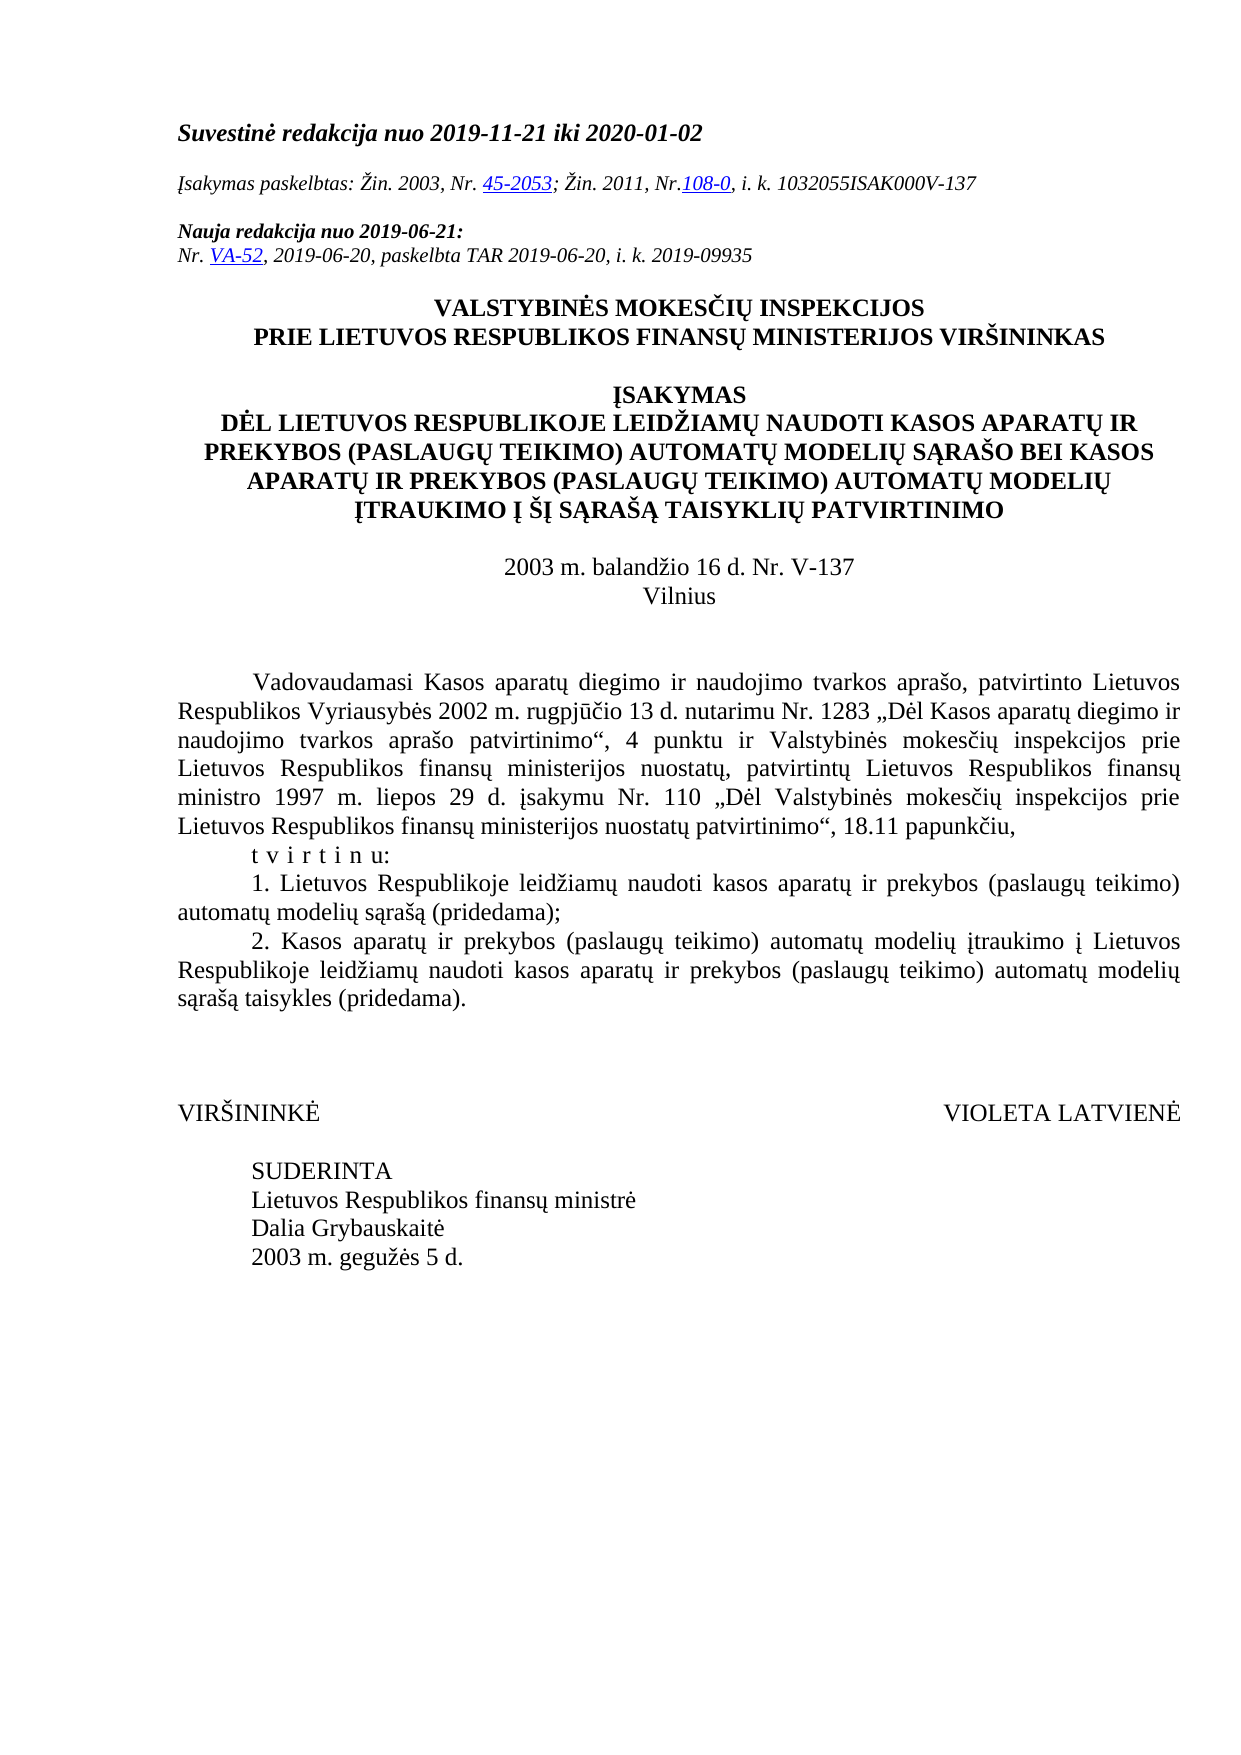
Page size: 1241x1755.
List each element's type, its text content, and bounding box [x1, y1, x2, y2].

text SUDERINTA [177, 1156, 1181, 1185]
text DĖL LIETUVOS RESPUBLIKOJE LEIDŽIAMŲ NAUDOTI KASOS APARATŲ IR PREKYBOS (PASLAUGŲ TEIKIMO) AUTOMATŲ MODELIŲ SĄRAŠO BEI KASOS APARATŲ IR PREKYBOS (PASLAUGŲ TEIKIMO) AUTOMATŲ MODELIŲ ĮTRAUKIMO Į ŠĮ SĄRAŠĄ TAISYKLIŲ PATVIRTINIMO [177, 408, 1181, 523]
text ĮSAKYMAS [177, 380, 1181, 408]
text 2. Kasos aparatų ir prekybos (paslaugų teikimo) automatų modelių įtraukimo į Lietuvos Respublikoje leidžiamų naudoti kasos aparatų ir prekybos (paslaugų teikimo) automatų modelių sąrašą taisykles (pridedama). [177, 926, 1181, 1012]
text Nauja redakcija nuo 2019-06-21: [177, 219, 1181, 243]
text Lietuvos Respublikos finansų ministrė [177, 1185, 1181, 1213]
text Dalia Grybauskaitė [177, 1213, 1181, 1242]
text Vilnius [177, 581, 1181, 610]
text Įsakymas paskelbtas: Žin. 2003, Nr. 45-2053; Žin. 2011, Nr.108-0, i. k. 1032055ISAK000V-137 [177, 171, 1181, 195]
text tvirtinu: [215, 840, 1181, 868]
text 2003 m. gegužės 5 d. [177, 1242, 1181, 1271]
text 1. Lietuvos Respublikoje leidžiamų naudoti kasos aparatų ir prekybos (paslaugų teikimo) automatų modelių sąrašą (pridedama); [177, 868, 1181, 926]
text Suvestinė redakcija nuo 2019-11-21 iki 2020-01-02 [177, 118, 1181, 147]
text Nr. VA-52, 2019-06-20, paskelbta TAR 2019-06-20, i. k. 2019-09935 [177, 243, 1181, 267]
text PRIE LIETUVOS RESPUBLIKOS FINANSŲ MINISTERIJOS VIRŠININKAS [177, 322, 1181, 351]
text VALSTYBINĖS MOKESČIŲ INSPEKCIJOS [177, 293, 1181, 322]
text 2003 m. balandžio 16 d. Nr. V-137 [177, 552, 1181, 581]
text VIRŠININKĖ VIOLETA LATVIENĖ [177, 1098, 1181, 1127]
text Vadovaudamasi Kasos aparatų diegimo ir naudojimo tvarkos aprašo, patvirtinto Lietuvos Respublikos Vyriausybės 2002 m. rugpjūčio 13 d. nutarimu Nr. 1283 „Dėl Kasos aparatų diegimo ir naudojimo tvarkos aprašo patvirtinimo“, 4 punktu ir Valstybinės mokesčių inspekcijos prie Lietuvos Respublikos finansų ministerijos nuostatų, patvirtintų Lietuvos Respublikos finansų ministro 1997 m. liepos 29 d. įsakymu Nr. 110 „Dėl Valstybinės mokesčių inspekcijos prie Lietuvos Respublikos finansų ministerijos nuostatų patvirtinimo“, 18.11 papunkčiu, [177, 667, 1181, 840]
